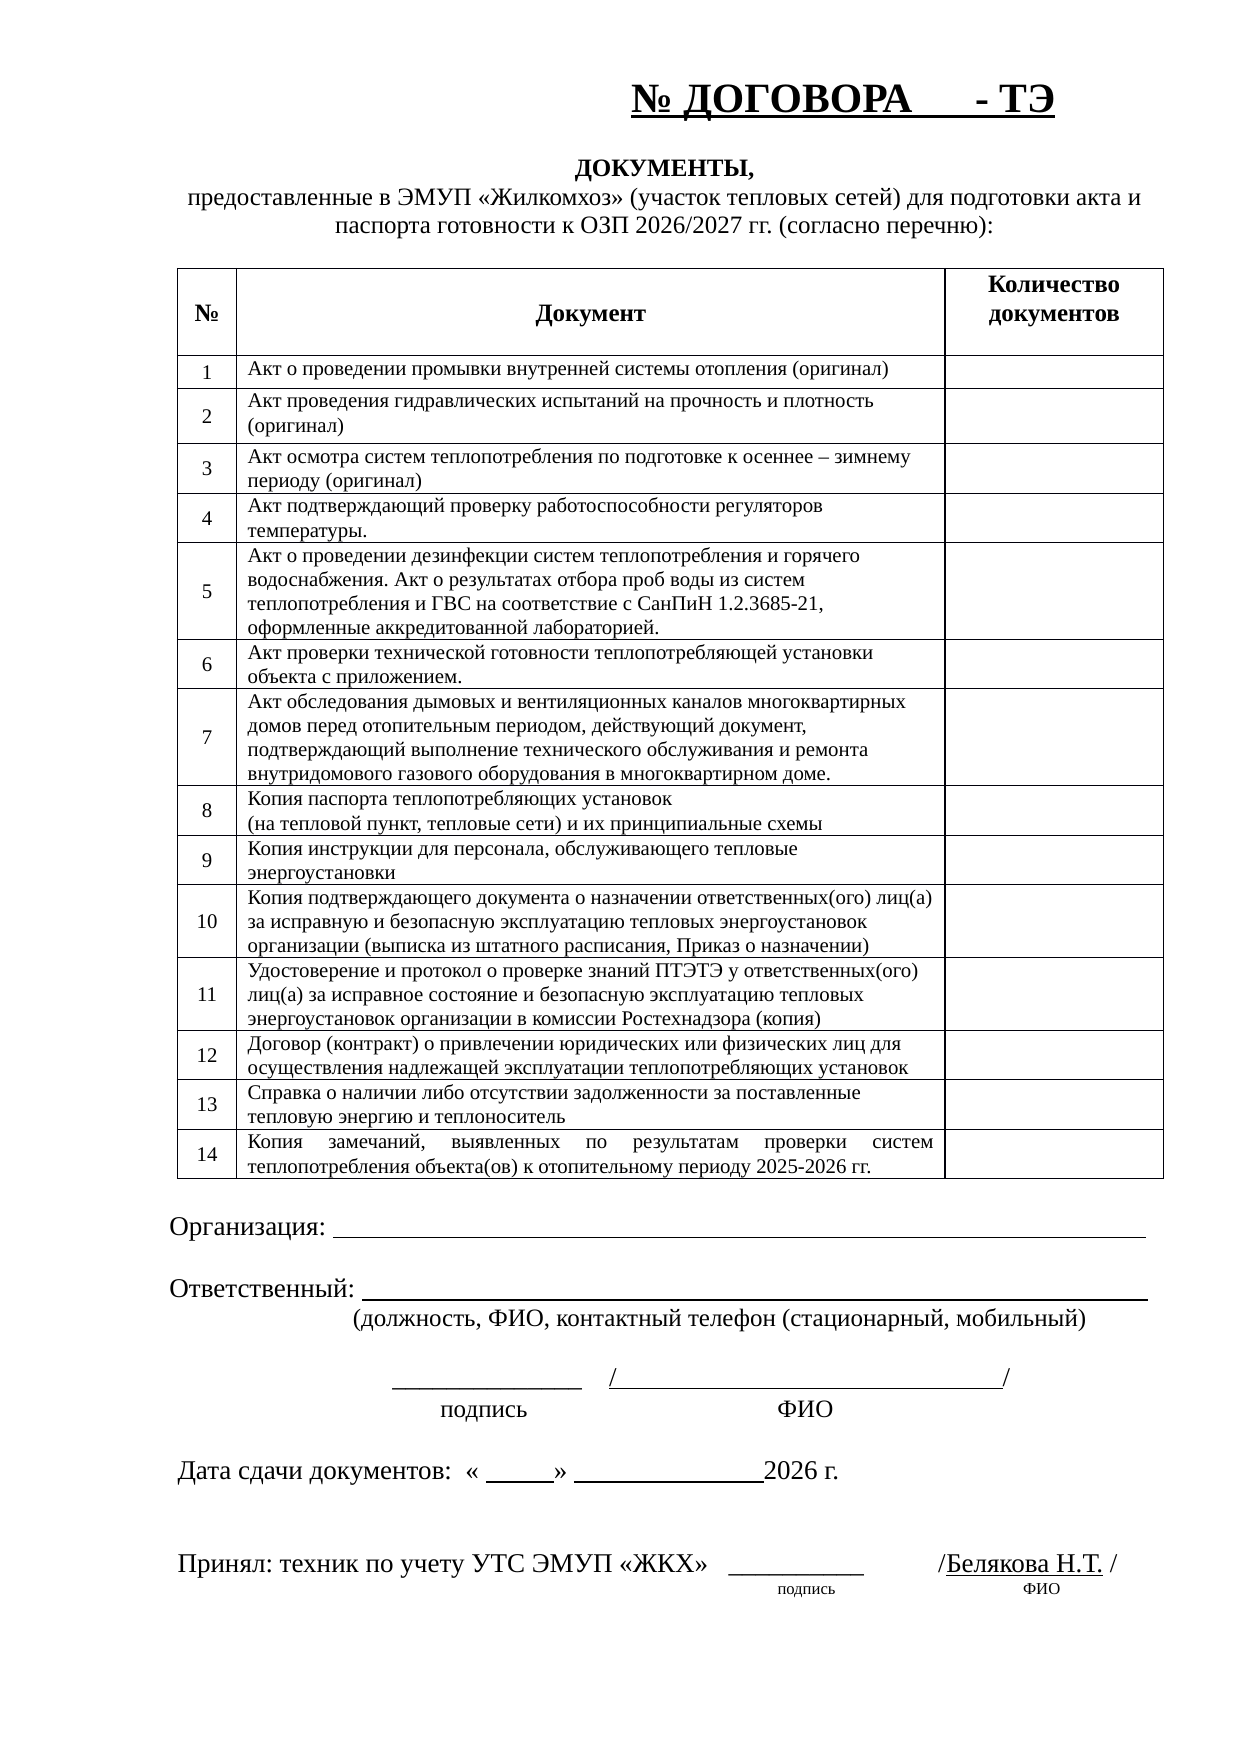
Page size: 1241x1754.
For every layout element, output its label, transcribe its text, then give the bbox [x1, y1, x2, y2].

table_cell 14 [178, 1130, 236, 1178]
text (должность, ФИО, контактный телефон (стационарный, мобильный) [162, 1303, 1152, 1332]
text предоставленные в ЭМУП «Жилкомхоз» (участок тепловых сетей) для подготовки акта и паспорта готовности к ОЗП 2026/2027 гг. (согласно перечню): [177, 182, 1152, 239]
table_cell 4 [178, 494, 236, 542]
text Ответственный: [162, 1272, 1152, 1303]
table_cell [946, 389, 1163, 443]
table_cell [946, 494, 1163, 542]
table_cell 1 [178, 356, 236, 387]
table_cell Акт о проведении дезинфекции систем теплопотребления и горячего водоснабжения. Акт о результатах отбора проб воды из систем теплопотребления и ГВС на соответствие с СанПиН 1.2.3685-21, оформленные аккредитованной лабораторией. [237, 543, 944, 639]
table_cell Копия подтверждающего документа о назначении ответственных(ого) лиц(а) за исправную и безопасную эксплуатацию тепловых энергоустановок организации (выписка из штатного расписания, Приказ о назначении) [237, 885, 944, 957]
table_cell [946, 640, 1163, 688]
table_cell 10 [178, 885, 236, 957]
text Дата сдачи документов: « » 2026 г. [177, 1454, 1152, 1485]
table_cell [946, 1130, 1163, 1178]
table_cell Копия замечаний, выявленных по результатам проверки систем теплопотребления объекта(ов) к отопительному периоду 2025-2026 гг. [237, 1130, 944, 1178]
text ______________ / / [162, 1361, 1152, 1392]
table_cell [946, 1031, 1163, 1079]
table_cell 7 [178, 689, 236, 785]
table_cell Акт проведения гидравлических испытаний на прочность и плотность (оригинал) [237, 389, 944, 443]
table_cell 5 [178, 543, 236, 639]
table_cell 13 [178, 1080, 236, 1128]
table_cell 11 [178, 958, 236, 1030]
table_cell [946, 356, 1163, 387]
table_cell Акт проверки технической готовности теплопотребляющей установки объекта с приложением. [237, 640, 944, 688]
table_cell Копия паспорта теплопотребляющих установок (на тепловой пункт, тепловые сети) и их принципиальные схемы [237, 786, 944, 834]
table_cell [946, 543, 1163, 639]
table_cell [946, 885, 1163, 957]
table_cell [946, 786, 1163, 834]
table_header Количество документов [946, 269, 1163, 355]
text Организация: [162, 1210, 1152, 1241]
table_cell 2 [178, 389, 236, 443]
table_cell Акт обследования дымовых и вентиляционных каналов многоквартирных домов перед отопительным периодом, действующий документ, подтверждающий выполнение технического обслуживания и ремонта внутридомового газового оборудования в многоквартирном доме. [237, 689, 944, 785]
table_cell Договор (контракт) о привлечении юридических или физических лиц для осуществления надлежащей эксплуатации теплопотребляющих установок [237, 1031, 944, 1079]
table_cell [946, 444, 1163, 492]
text подпись ФИО [177, 1579, 1152, 1598]
text подпись ФИО [162, 1392, 1152, 1423]
table_cell 9 [178, 836, 236, 884]
table_header Документ [237, 269, 944, 355]
table_cell 8 [178, 786, 236, 834]
table_cell [946, 958, 1163, 1030]
table_cell [946, 836, 1163, 884]
table_cell Акт осмотра систем теплопотребления по подготовке к осеннее – зимнему периоду (оригинал) [237, 444, 944, 492]
table_cell 3 [178, 444, 236, 492]
table_cell Удостоверение и протокол о проверке знаний ПТЭТЭ у ответственных(ого) лиц(а) за исправное состояние и безопасную эксплуатацию тепловых энергоустановок организации в комиссии Ростехнадзора (копия) [237, 958, 944, 1030]
table_header № [178, 269, 236, 355]
table_cell Акт подтверждающий проверку работоспособности регуляторов температуры. [237, 494, 944, 542]
table_cell Акт о проведении промывки внутренней системы отопления (оригинал) [237, 356, 944, 387]
table_cell [946, 1080, 1163, 1128]
text Принял: техник по учету УТС ЭМУП «ЖКХ» __________ /Белякова Н.Т. / [177, 1548, 1152, 1579]
text ДОКУМЕНТЫ, [177, 153, 1152, 182]
table_cell Копия инструкции для персонала, обслуживающего тепловые энергоустановки [237, 836, 944, 884]
table_cell [946, 689, 1163, 785]
table_cell Справка о наличии либо отсутствии задолженности за поставленные тепловую энергию и теплоноситель [237, 1080, 944, 1128]
table_cell 12 [178, 1031, 236, 1079]
text № ДОГОВОРА - ТЭ [177, 74, 1152, 122]
table_cell 6 [178, 640, 236, 688]
